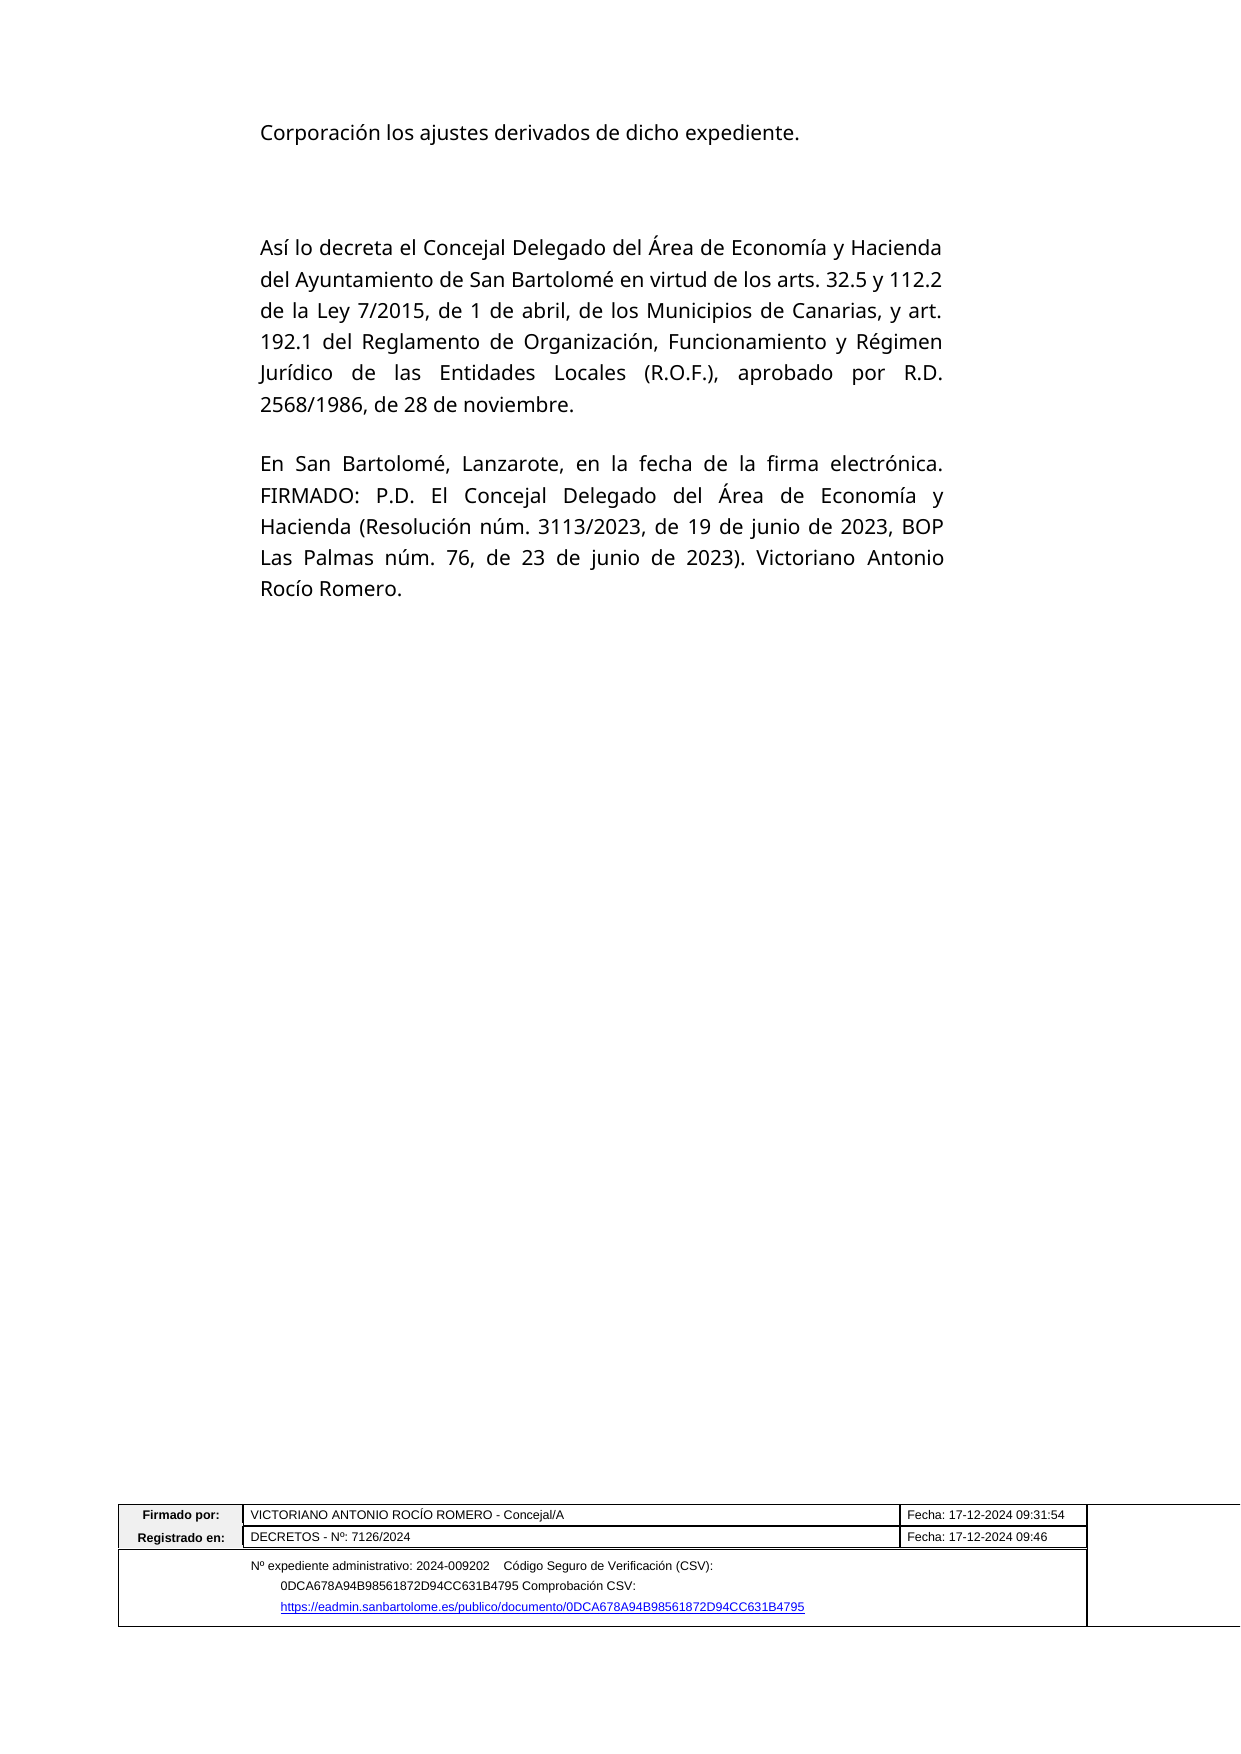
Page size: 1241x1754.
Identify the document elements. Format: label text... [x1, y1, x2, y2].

table_header Fecha: 17-12-2024 09:31:54 [901, 1505, 1086, 1525]
table_header Firmado por: [119, 1505, 242, 1523]
text En San Bartolomé, Lanzarote, en la fecha de la firma electrónica. FIRMADO: P.D. El Concejal Delegado del Área de Economía y Hacienda (Resolución núm. 3113/2023, de 19 de junio de 2023, BOP Las Palmas núm. 76, de 23 de junio de 2023). Victoriano Antonio Rocío Romero. [260, 449, 944, 603]
table_cell Fecha: 17-12-2024 09:46 [901, 1527, 1086, 1547]
table_cell Nº expediente administrativo: 2024-009202 Código Seguro de Verificación (CSV): 0DCA678A94B98561872D94CC631B4795 Comprobación CSV: https://eadmin.sanbartolome.es/publico/documento/0DCA678A94B98561872D94CC631B4795 [119, 1550, 1086, 1626]
table_cell Registrado en: [119, 1529, 242, 1545]
table_cell DECRETOS - Nº: 7126/2024 [244, 1527, 899, 1547]
table_header [1088, 1505, 1240, 1626]
table_header VICTORIANO ANTONIO ROCÍO ROMERO - Concejal/A [244, 1505, 899, 1525]
text Así lo decreta el Concejal Delegado del Área de Economía y Hacienda del Ayuntamiento de San Bartolomé en virtud de los arts. 32.5 y 112.2 de la Ley 7/2015, de 1 de abril, de los Municipios de Canarias, y art. 192.1 del Reglamento de Organización, Funcionamiento y Régimen Jurídico de las Entidades Locales (R.O.F.), aprobado por R.D. 2568/1986, de 28 de noviembre. [260, 233, 943, 418]
text Corporación los ajustes derivados de dicho expediente. [260, 118, 943, 147]
